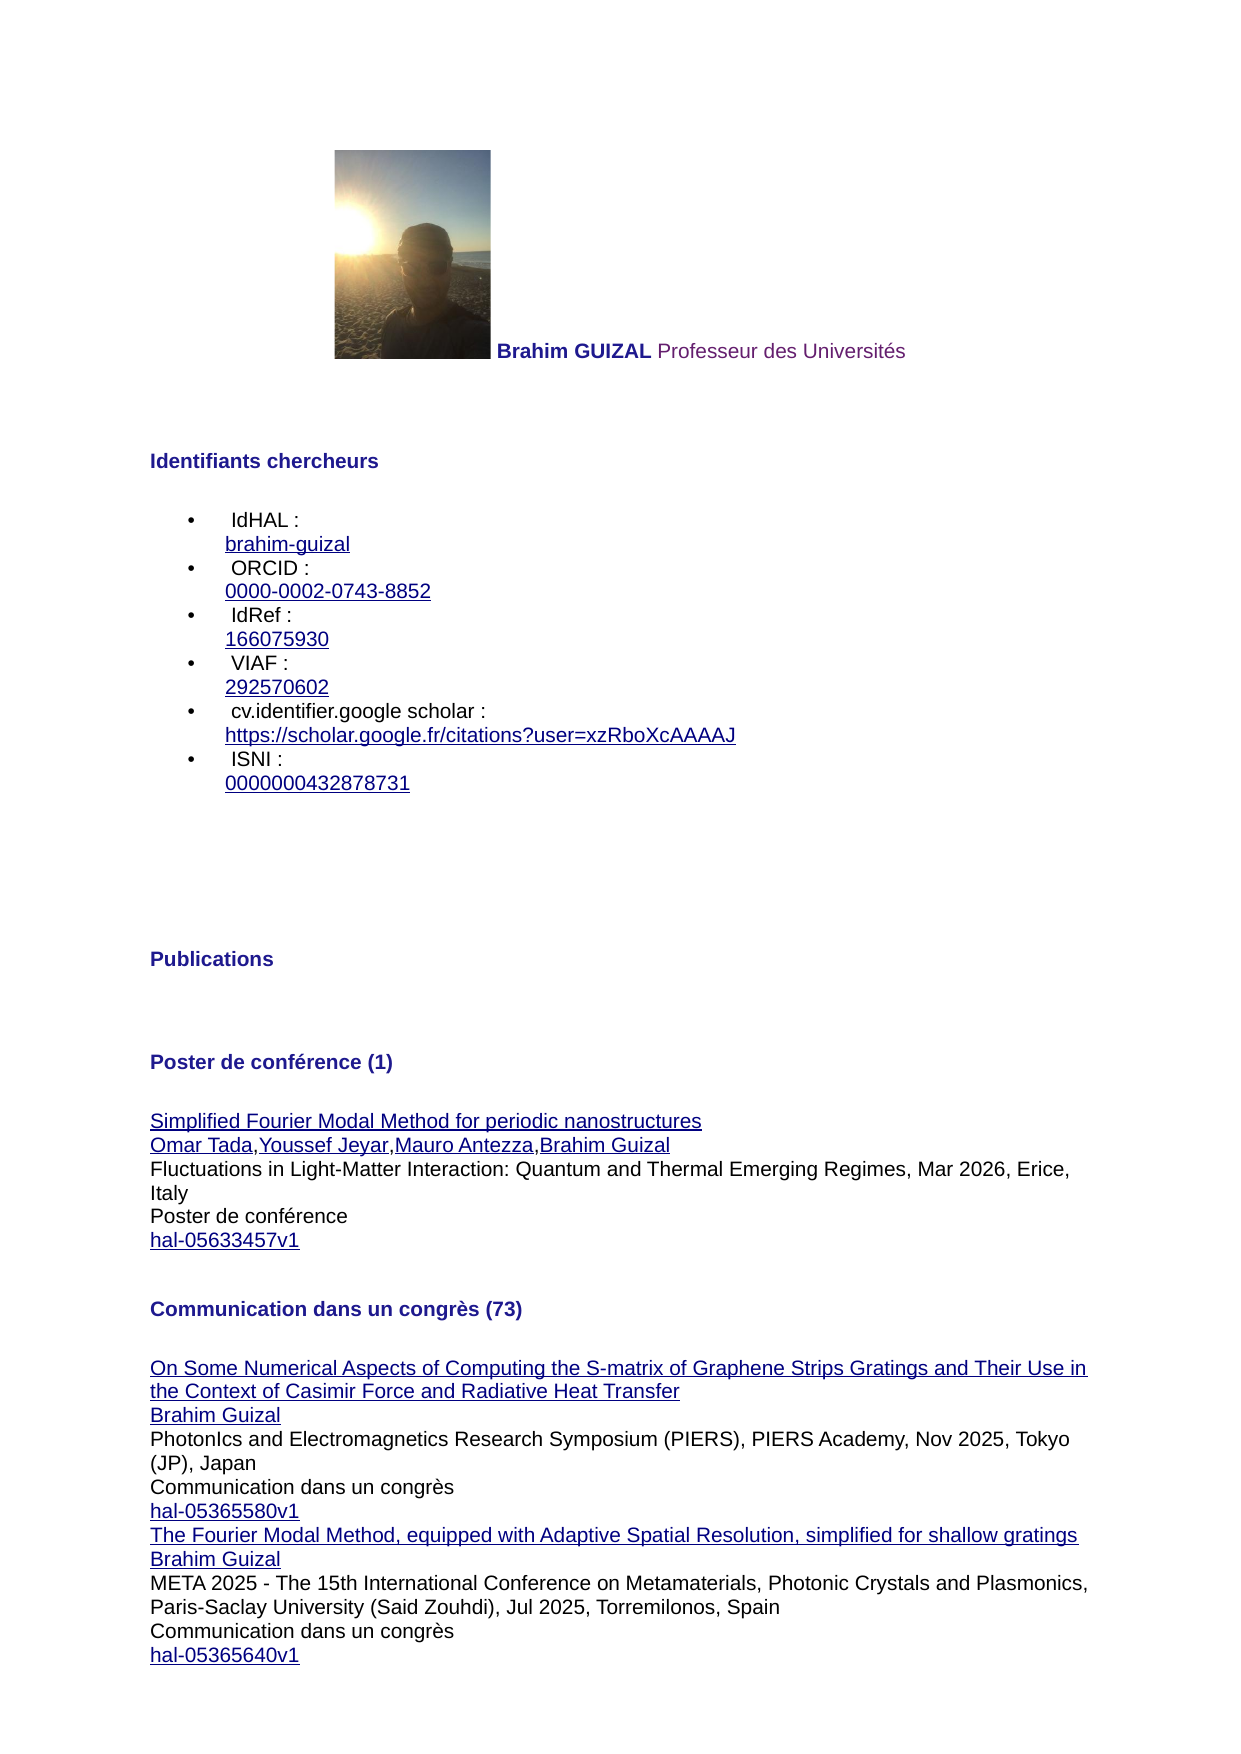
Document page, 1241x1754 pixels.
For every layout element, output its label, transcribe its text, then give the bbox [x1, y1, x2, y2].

list 0000000432878731 [187, 771, 1090, 795]
list 0000-0002-0743-8852 [187, 579, 1090, 603]
list cv.identifier.google scholar : [187, 699, 1090, 723]
list ORCID : [187, 555, 1090, 579]
list IdHAL : [187, 507, 1090, 531]
table_cell The Fourier Modal Method, equipped with Adaptive Spatial Resolution, simplified for shallow gratings Brahim Guizal META 2025 - The 15th International Conference on Metamaterials, Photonic Crystals and Plasmonics, Paris-Saclay University (Said Zouhdi), Jul 2025, Torremilonos, Spain Communication dans un congrès hal-05365640v1 [150, 1523, 1090, 1667]
list IdRef : [187, 603, 1090, 627]
list 292570602 [187, 675, 1090, 699]
subtitle Communication dans un congrès (73) [150, 1297, 1090, 1321]
subtitle Publications [150, 947, 1090, 971]
subtitle Poster de conférence (1) [150, 1050, 1090, 1074]
list ISNI : [187, 747, 1090, 771]
picture [334, 150, 491, 359]
list https://scholar.google.fr/citations?user=xzRboXcAAAAJ [187, 723, 1090, 747]
subtitle Identifiants chercheurs [150, 449, 1090, 473]
list VIAF : [187, 651, 1090, 675]
list brahim-guizal [187, 531, 1090, 555]
subtitle Brahim GUIZAL Professeur des Universités [150, 150, 1090, 363]
table_header Simplified Fourier Modal Method for periodic nanostructures Omar Tada,Youssef Jeyar,Mauro Antezza,Brahim Guizal Fluctuations in Light-Matter Interaction: Quantum and Thermal Emerging Regimes, Mar 2026, Erice, Italy Poster de conférence hal-05633457v1 [150, 1109, 1090, 1252]
list 166075930 [187, 627, 1090, 651]
table_header On Some Numerical Aspects of Computing the S-matrix of Graphene Strips Gratings and Their Use in the Context of Casimir Force and Radiative Heat Transfer Brahim Guizal PhotonIcs and Electromagnetics Research Symposium (PIERS), PIERS Academy, Nov 2025, Tokyo (JP), Japan Communication dans un congrès hal-05365580v1 [150, 1355, 1090, 1523]
